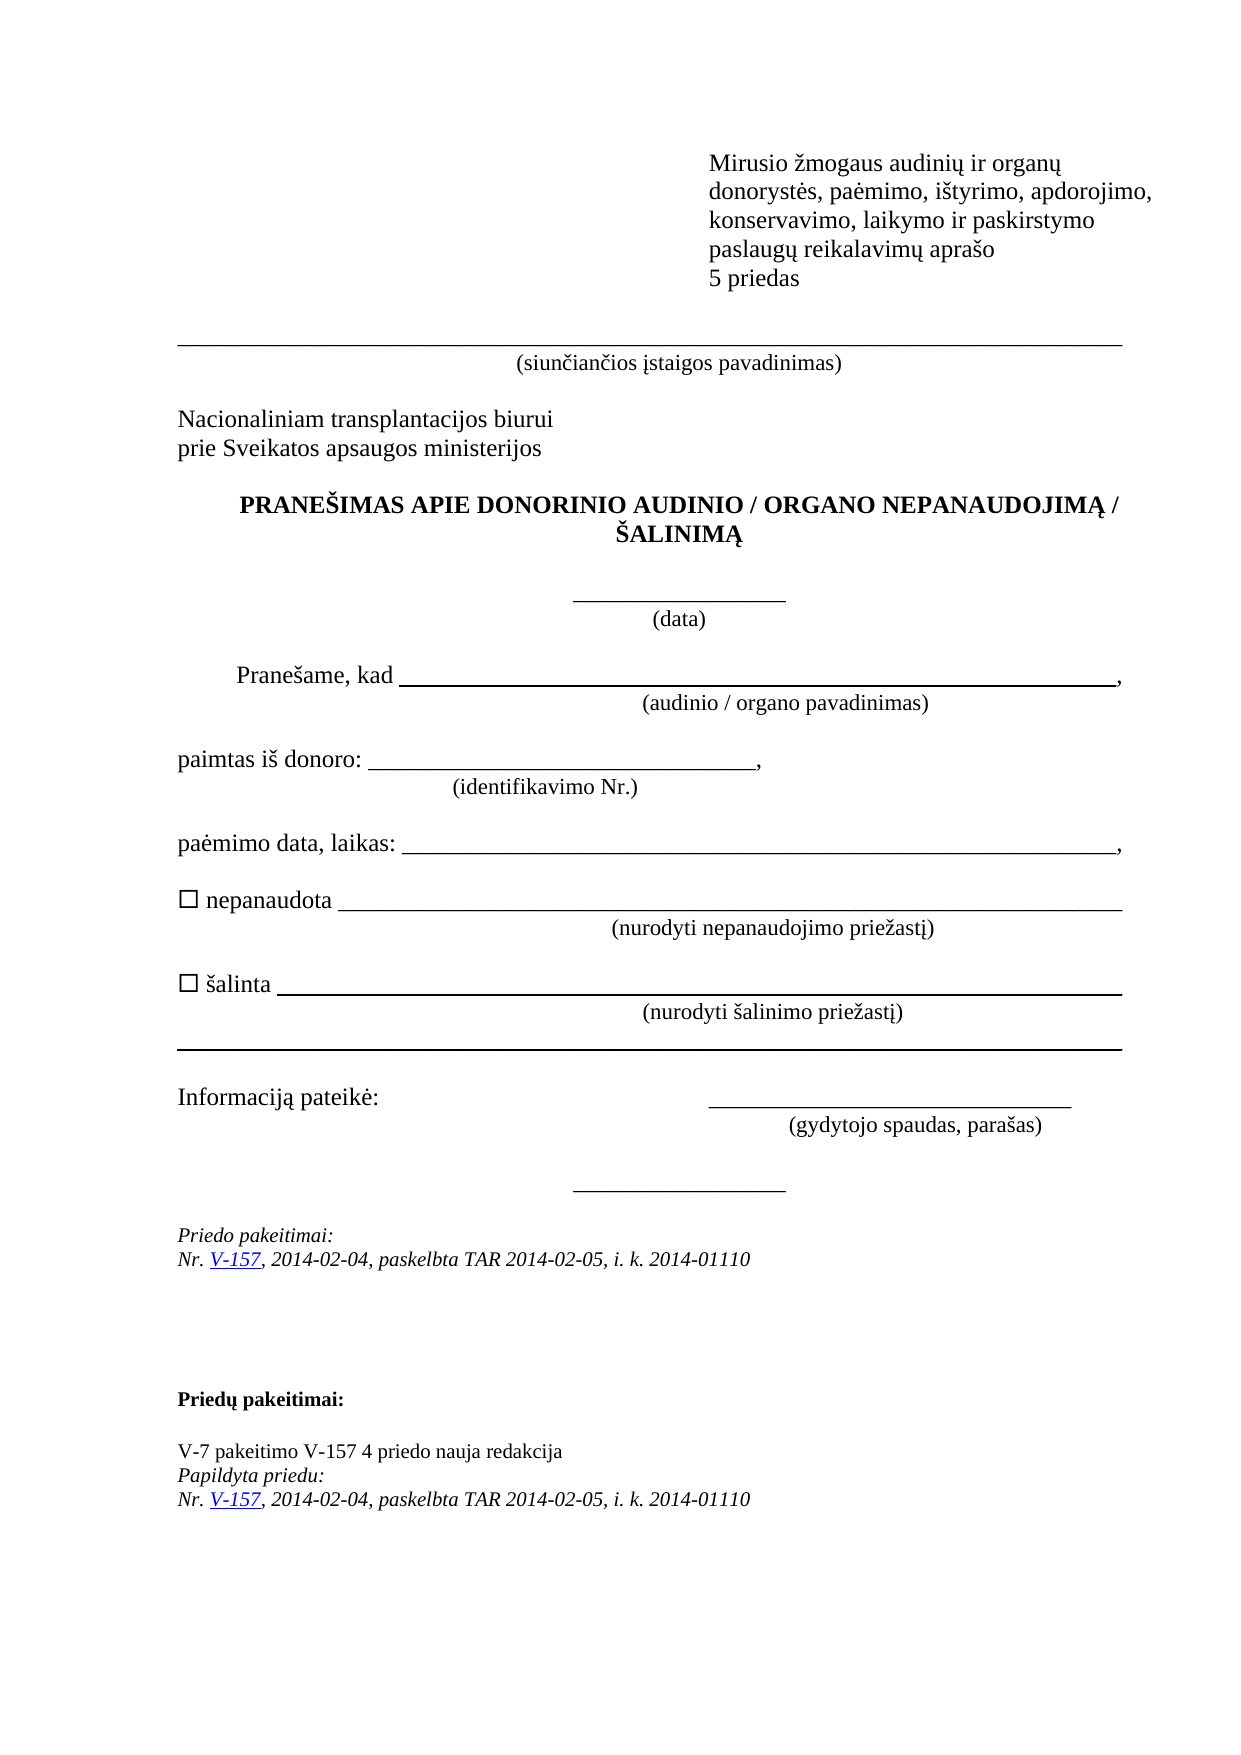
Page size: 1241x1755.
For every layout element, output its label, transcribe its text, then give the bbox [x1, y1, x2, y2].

text (nurodyti nepanaudojimo priežastį) [365, 914, 1181, 941]
text (gydytojo spaudas, parašas) [649, 1111, 1181, 1137]
text Priedų pakeitimai: [177, 1386, 1181, 1411]
text Mirusio žmogaus audinių ir organų donorystės, paėmimo, ištyrimo, apdorojimo, konservavimo, laikymo ir paskirstymo paslaugų reikalavimų aprašo [709, 148, 1181, 263]
text Informaciją pateikė: _____________________________ [177, 1082, 1181, 1111]
text PRANEŠIMAS APIE DONORINIO AUDINIO / ORGANO NEPANAUDOJIMĄ / ŠALINIMĄ [177, 490, 1181, 548]
text _ [177, 320, 1181, 349]
text paimtas iš donoro: _______________________________, [177, 744, 1181, 773]
text Nr. V-157, 2014-02-04, paskelbta TAR 2014-02-05, i. k. 2014-01110 [177, 1487, 1181, 1511]
text Papildyta priedu: [177, 1463, 1181, 1487]
text Nr. V-157, 2014-02-04, paskelbta TAR 2014-02-05, i. k. 2014-01110 [177, 1247, 1181, 1271]
text (audinio / organo pavadinimas) [390, 689, 1181, 715]
text (data) [177, 605, 1181, 632]
text V-7 pakeitimo V-157 4 priedo nauja redakcija [177, 1439, 1181, 1463]
text [] šalinta [177, 969, 1181, 998]
text Nacionaliniam transplantacijos biurui [177, 404, 1181, 433]
text _ [177, 1024, 1181, 1053]
text paėmimo data, laikas: , [177, 828, 1181, 857]
text (siunčiančios įstaigos pavadinimas) [177, 349, 1181, 375]
text _________________ [177, 1166, 1181, 1194]
text _________________ [177, 576, 1181, 605]
text (identifikavimo Nr.) [452, 773, 1181, 799]
text (nurodyti šalinimo priežastį) [365, 998, 1181, 1024]
text Priedo pakeitimai: [177, 1223, 1181, 1247]
text [] nepanaudota [177, 886, 1181, 914]
text 5 priedas [709, 263, 1181, 291]
text Pranešame, kad , [177, 660, 1181, 689]
text prie Sveikatos apsaugos ministerijos [177, 433, 1181, 461]
